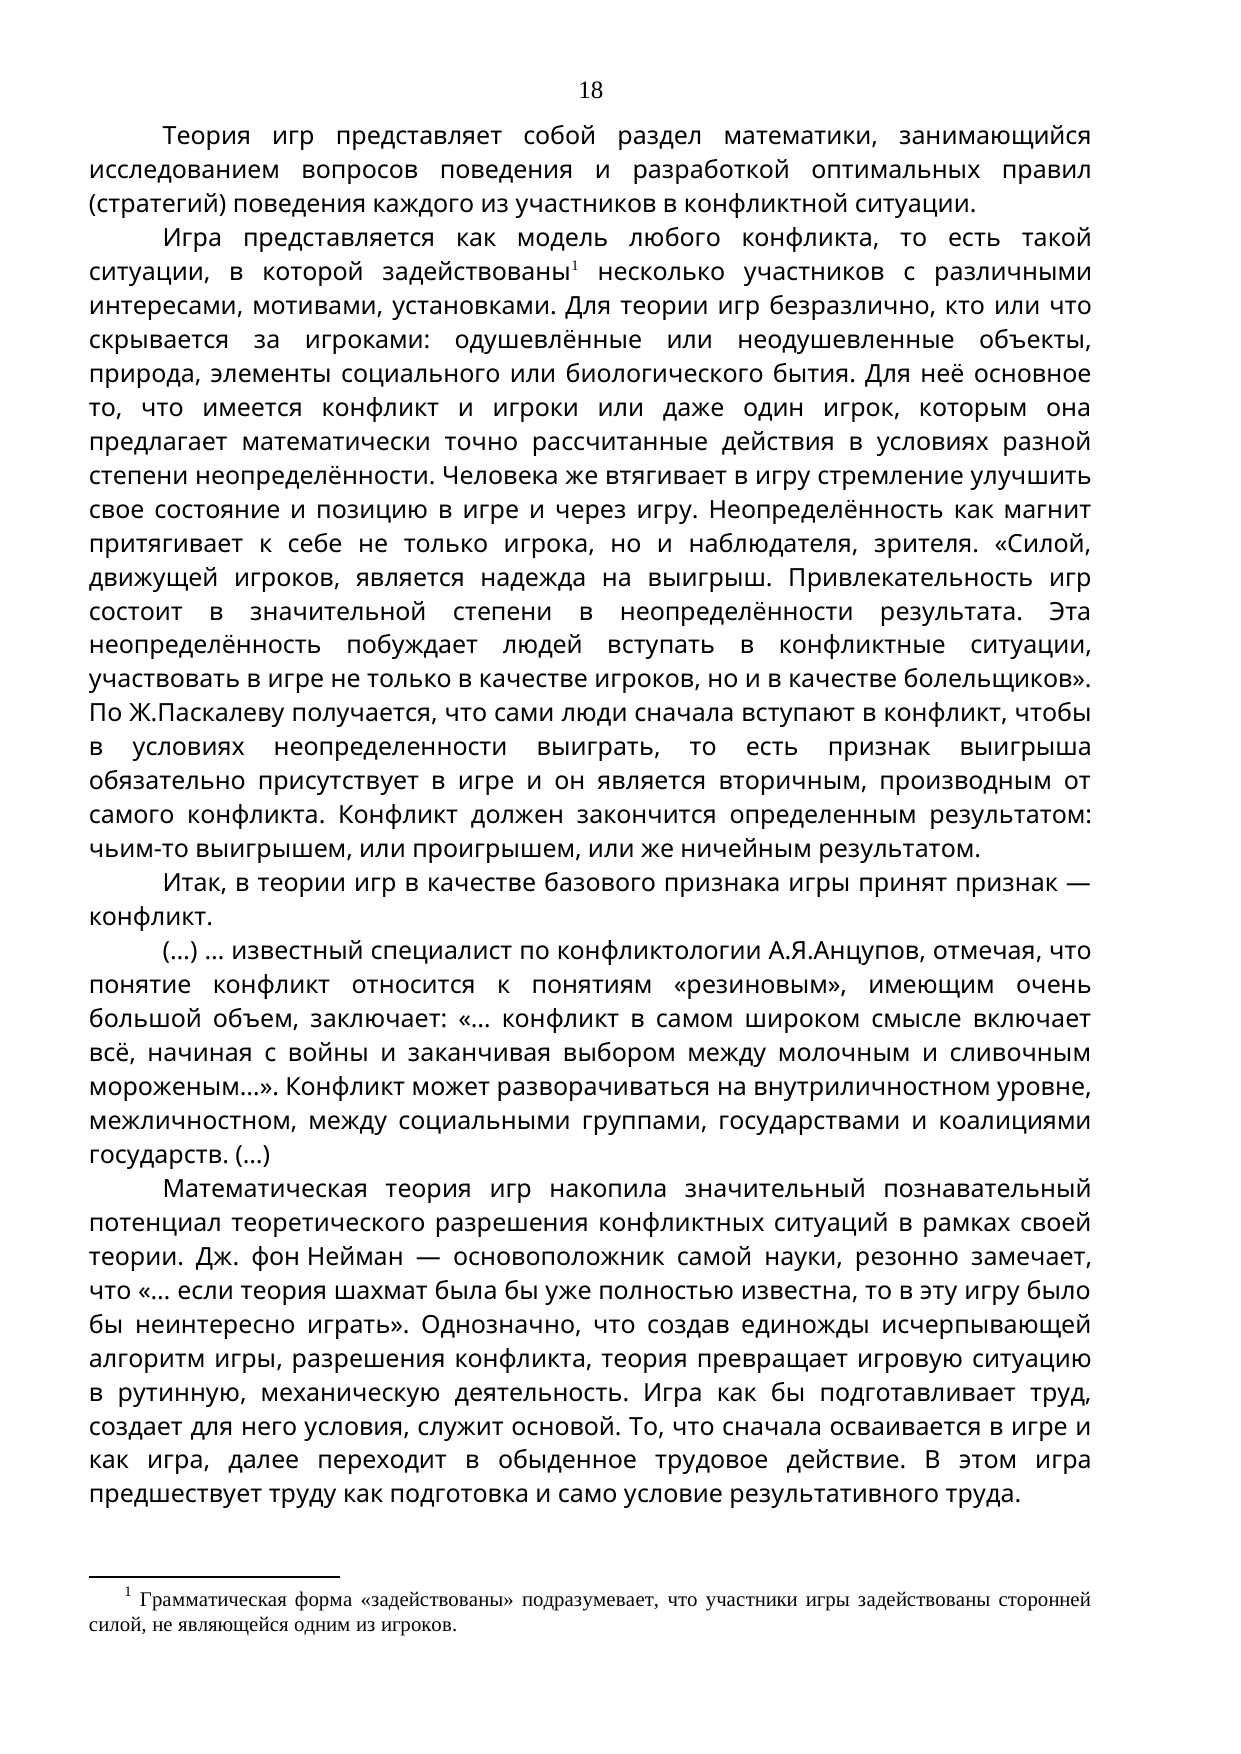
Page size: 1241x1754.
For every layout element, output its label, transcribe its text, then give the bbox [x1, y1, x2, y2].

text (…) … известный специалист по конфликтологии А.Я.Анцупов, отмечая, что понятие конфликт относится к понятиям «резиновым», имеющим очень большой объем, заключает: «… конфликт в самом широком смысле включает всё, начиная с войны и заканчивая выбором между молочным и сливочным мороженым…». Конфликт может разворачиваться на внутриличностном уровне, межличностном, между социальными группами, государствами и коалициями государств. (…) [89, 933, 1092, 1171]
text Теория игр представляет собой раздел математики, занимающийся исследованием вопросов поведения и разработкой оптимальных правил (стратегий) поведения каждого из участников в конфликтной ситуации. [89, 118, 1092, 220]
text Математическая теория игр накопила значительный познавательный потенциал теоретического разрешения конфликтных ситуаций в рамках своей теории. Дж. фон Нейман — основоположник самой науки, резонно замечает, что «… если теория шахмат была бы уже полностью известна, то в эту игру было бы неинтересно играть». Однозначно, что создав единожды исчерпывающей алгоритм игры, разрешения конфликта, теория превращает игровую ситуацию в рутинную, механическую деятельность. Игра как бы подготавливает труд, создает для него условия, служит основой. То, что сначала осваивается в игре и как игра, далее переходит в обыденное трудовое действие. В этом игра предшествует труду как подготовка и само условие результативного труда. [89, 1171, 1092, 1510]
text Итак, в теории игр в качестве базового признака игры принят признак — конфликт. [89, 865, 1092, 933]
text Грамматическая форма «задействованы» подразумевает, что участники игры задействованы сторонней силой, не являющейся одним из игроков. [89, 1583, 1092, 1636]
text Игра представляется как модель любого конфликта, то есть такой ситуации, в которой задействованы несколько участников с различными интересами, мотивами, установками. Для теории игр безразлично, кто или что скрывается за игроками: одушевлённые или неодушевленные объекты, природа, элементы социального или биологического бытия. Для неё основное то, что имеется конфликт и игроки или даже один игрок, которым она предлагает математически точно рассчитанные действия в условиях разной степени неопределённости. Человека же втягивает в игру стремление улучшить свое состояние и позицию в игре и через игру. Неопределённость как магнит притягивает к себе не только игрока, но и наблюдателя, зрителя. «Силой, движущей игроков, является надежда на выигрыш. Привлекательность игр состоит в значительной степени в неопределённости результата. Эта неопределённость побуждает людей вступать в конфликтные ситуации, участвовать в игре не только в качестве игроков, но и в качестве болельщиков». По Ж.Паскалеву получается, что сами люди сначала вступают в конфликт, чтобы в условиях неопределенности выиграть, то есть признак выигрыша обязательно присутствует в игре и он является вторичным, производным от самого конфликта. Конфликт должен закончится определенным результатом: чьим-то выигрышем, или проигрышем, или же ничейным результатом. [89, 220, 1092, 865]
